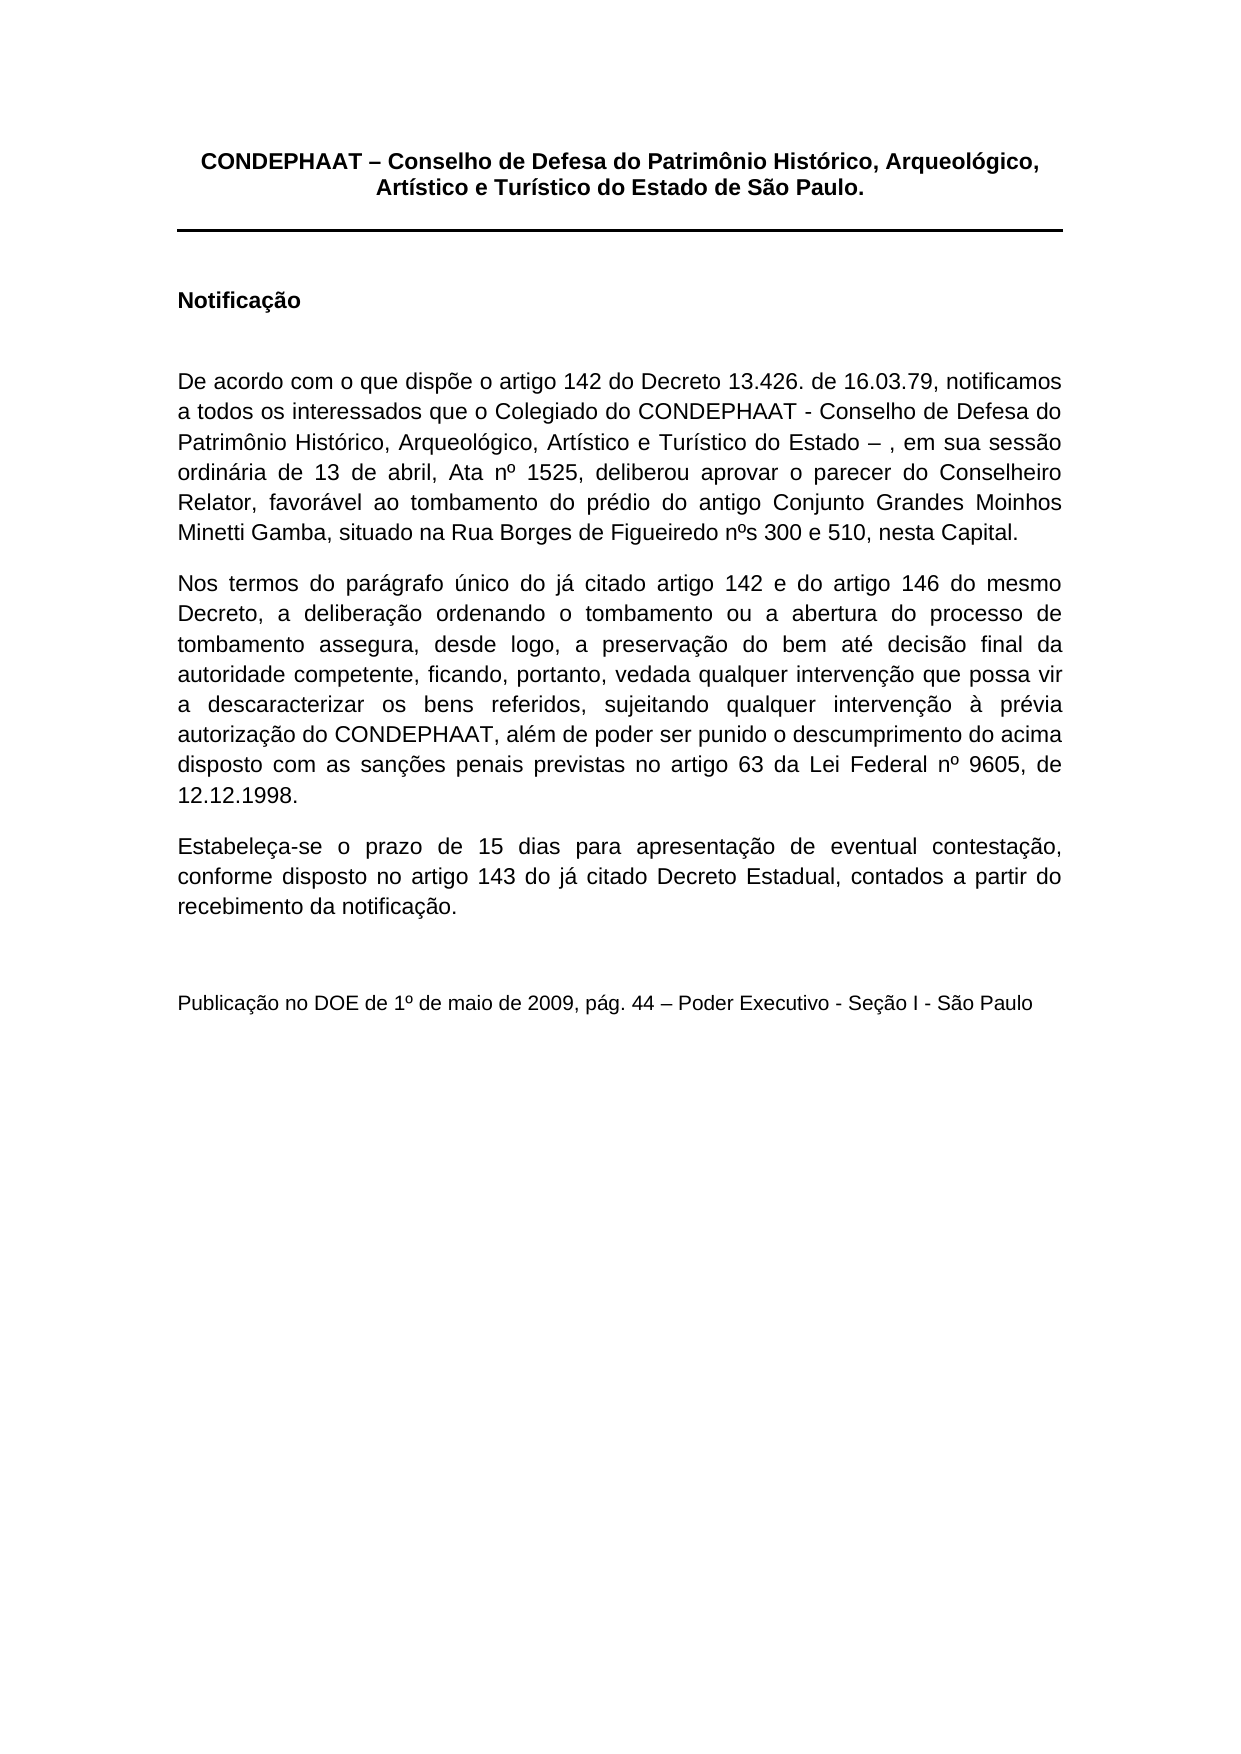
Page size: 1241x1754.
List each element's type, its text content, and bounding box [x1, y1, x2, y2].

text CONDEPHAAT – Conselho de Defesa do Patrimônio Histórico, Arqueológico, Artístico e Turístico do Estado de São Paulo. [177, 148, 1063, 200]
text Notificação [177, 287, 1063, 313]
text De acordo com o que dispõe o artigo 142 do Decreto 13.426. de 16.03.79, notificamos a todos os interessados que o Colegiado do CONDEPHAAT - Conselho de Defesa do Patrimônio Histórico, Arqueológico, Artístico e Turístico do Estado – , em sua sessão ordinária de 13 de abril, Ata nº 1525, deliberou aprovar o parecer do Conselheiro Relator, favorável ao tombamento do prédio do antigo Conjunto Grandes Moinhos Minetti Gamba, situado na Rua Borges de Figueiredo nºs 300 e 510, nesta Capital. [177, 368, 1063, 545]
text Nos termos do parágrafo único do já citado artigo 142 e do artigo 146 do mesmo Decreto, a deliberação ordenando o tombamento ou a abertura do processo de tombamento assegura, desde logo, a preservação do bem até decisão final da autoridade competente, ficando, portanto, vedada qualquer intervenção que possa vir a descaracterizar os bens referidos, sujeitando qualquer intervenção à prévia autorização do CONDEPHAAT, além de poder ser punido o descumprimento do acima disposto com as sanções penais previstas no artigo 63 da Lei Federal nº 9605, de 12.12.1998. [177, 570, 1063, 808]
text Publicação no DOE de 1º de maio de 2009, pág. 44 – Poder Executivo - Seção I - São Paulo [177, 991, 1063, 1015]
text Estabeleça-se o prazo de 15 dias para apresentação de eventual contestação, conforme disposto no artigo 143 do já citado Decreto Estadual, contados a partir do recebimento da notificação. [177, 833, 1063, 919]
